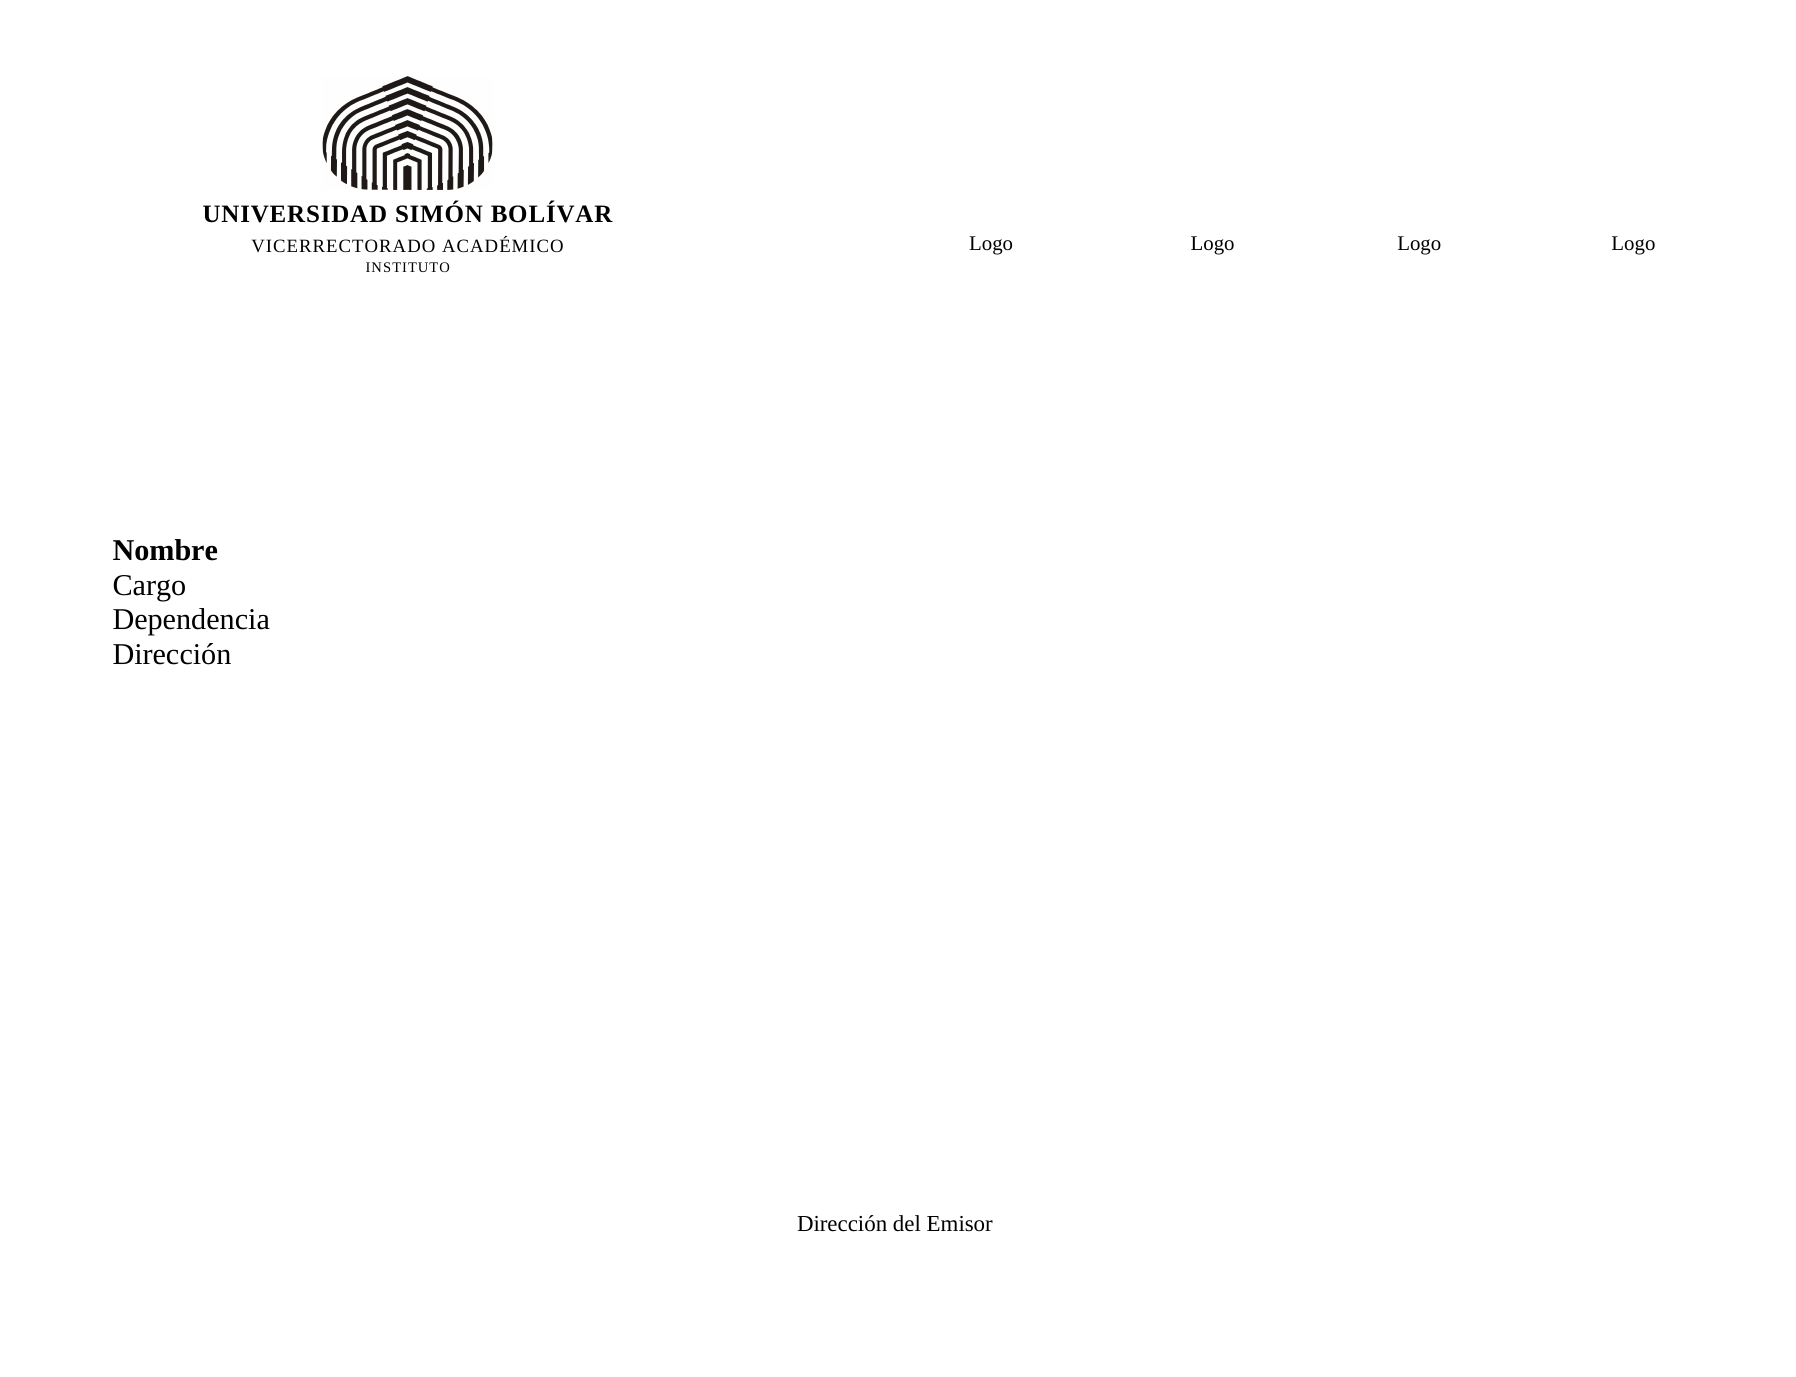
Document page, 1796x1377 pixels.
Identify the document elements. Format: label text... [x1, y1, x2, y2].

table_header UNIVERSIDAD SIMÓN BOLÍVAR VICERRECTORADO ACADÉMICO INSTITUTO [112, 77, 703, 299]
table_cell [1471, 186, 1574, 299]
table_cell [1264, 186, 1367, 299]
table_cell Logo [1161, 186, 1264, 299]
table_header Dirección del Emisor [112, 1210, 1677, 1262]
table_cell Logo [939, 186, 1042, 299]
table_cell [806, 532, 1692, 731]
table_header [703, 77, 806, 299]
table_cell Logo [1367, 186, 1471, 299]
table_cell Nombre Cargo Dependencia Dirección [112, 532, 806, 731]
table_cell Logo [1574, 186, 1692, 299]
picture [322, 76, 493, 190]
table_cell [112, 299, 806, 532]
table_cell [806, 299, 1692, 532]
table_cell [806, 186, 939, 299]
table_header [806, 77, 1692, 186]
table_cell [1043, 186, 1161, 299]
